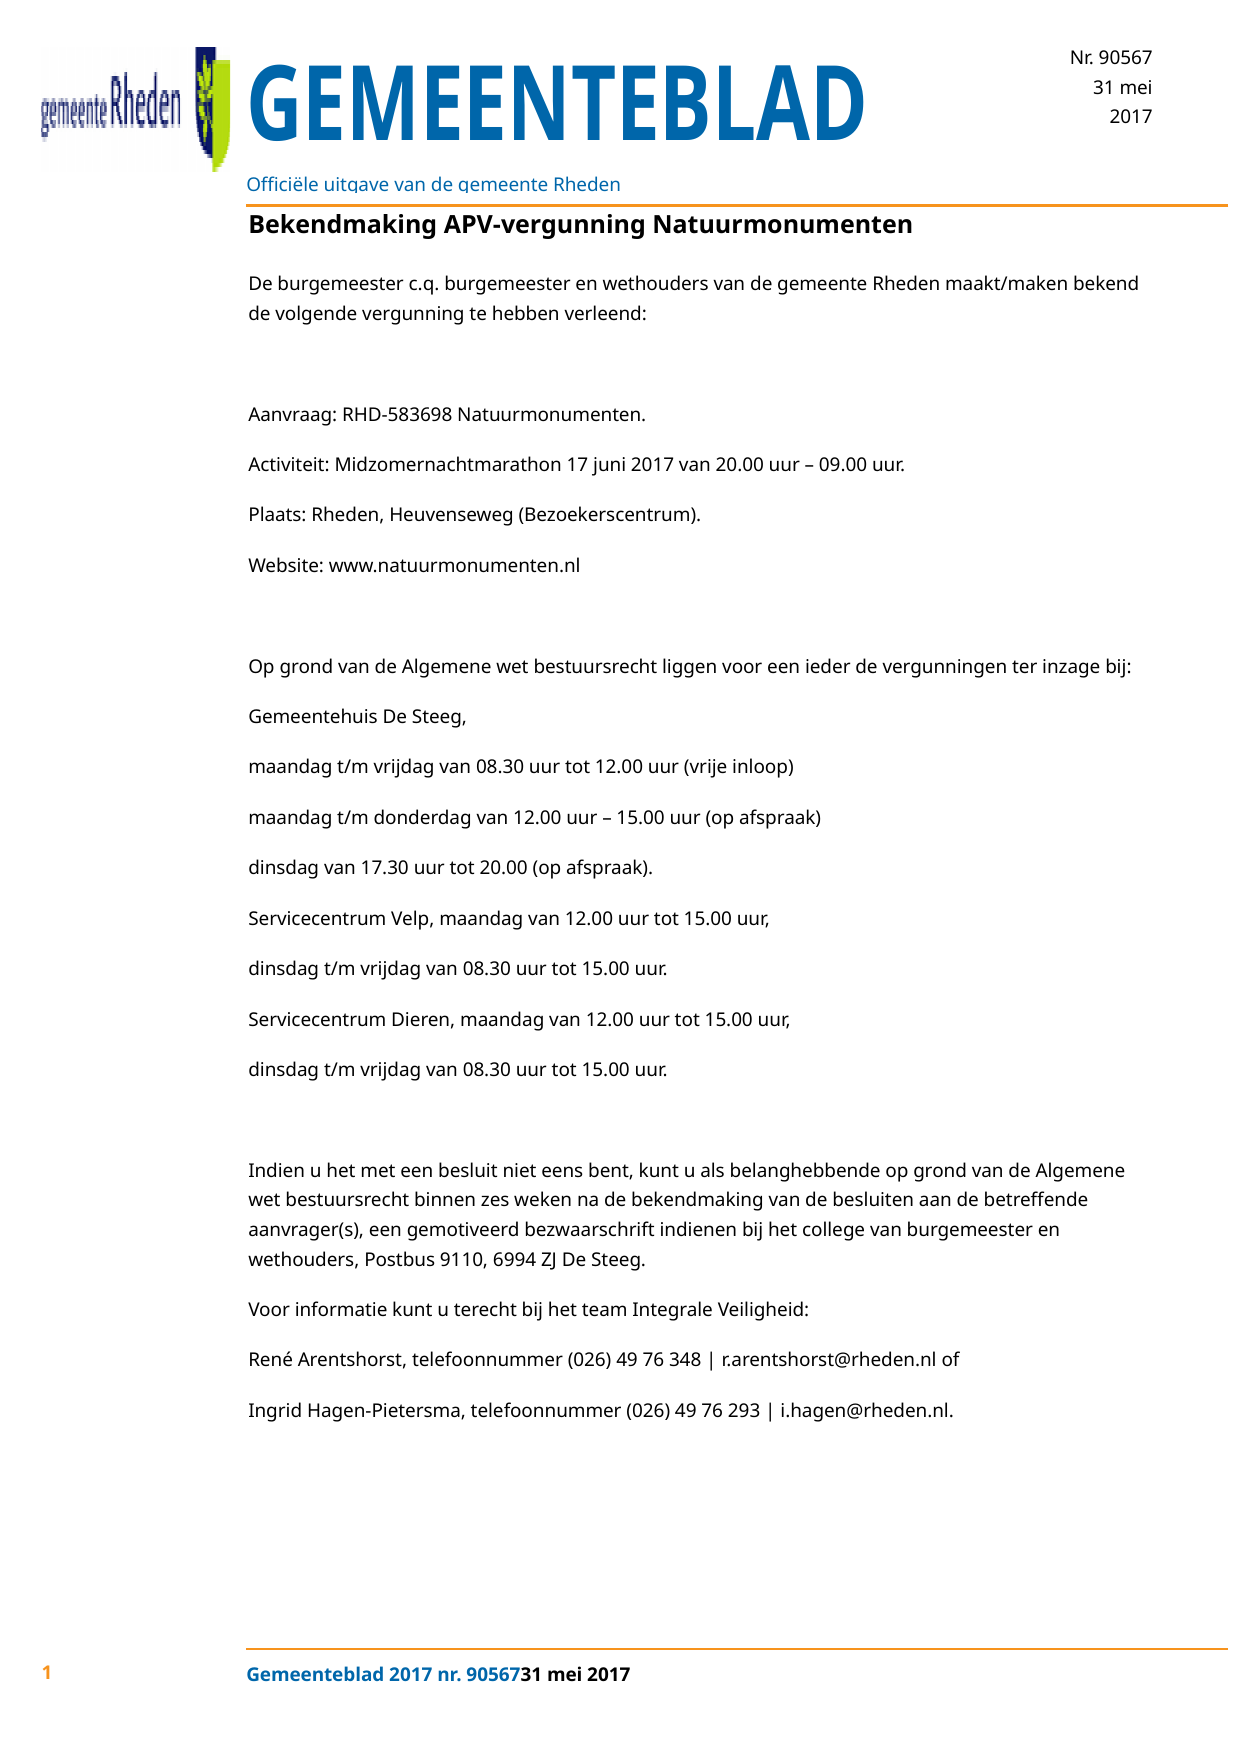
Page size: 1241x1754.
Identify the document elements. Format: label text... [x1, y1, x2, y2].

text Op grond van de Algemene wet bestuursrecht liggen voor een ieder de vergunningen ter inzage bij: [248, 653, 1152, 678]
text De burgemeester c.q. burgemeester en wethouders van de gemeente Rheden maakt/maken bekend de volgende vergunning te hebben verleend: [248, 270, 1152, 326]
text Gemeentehuis De Steeg, [248, 703, 1152, 729]
text dinsdag van 17.30 uur tot 20.00 (op afspraak). [248, 854, 1152, 880]
text maandag t/m donderdag van 12.00 uur – 15.00 uur (op afspraak) [248, 804, 1152, 830]
text Plaats: Rheden, Heuvenseweg (Bezoekerscentrum). [248, 502, 1152, 527]
text Aanvraag: RHD-583698 Natuurmonumenten. [248, 401, 1152, 426]
text Voor informatie kunt u terecht bij het team Integrale Veiligheid: [248, 1296, 1152, 1322]
text René Arentshorst, telefoonnummer (026) 49 76 348 | r.arentshorst@rheden.nl of [248, 1347, 1152, 1372]
text maandag t/m vrijdag van 08.30 uur tot 12.00 uur (vrije inloop) [248, 754, 1152, 779]
text Servicecentrum Dieren, maandag van 12.00 uur tot 15.00 uur, [248, 1006, 1152, 1031]
text dinsdag t/m vrijdag van 08.30 uur tot 15.00 uur. [248, 955, 1152, 981]
text Indien u het met een besluit niet eens bent, kunt u als belanghebbende op grond van de Algemene wet bestuursrecht binnen zes weken na de bekendmaking van de besluiten aan de betreffende aanvrager(s), een gemotiveerd bezwaarschrift indienen bij het college van burgemeester en wethouders, Postbus 9110, 6994 ZJ De Steeg. [248, 1157, 1152, 1271]
text Website: www.natuurmonumenten.nl [248, 552, 1152, 578]
text Activiteit: Midzomernachtmarathon 17 juni 2017 van 20.00 uur – 09.00 uur. [248, 451, 1152, 477]
text dinsdag t/m vrijdag van 08.30 uur tot 15.00 uur. [248, 1056, 1152, 1082]
text Servicecentrum Velp, maandag van 12.00 uur tot 15.00 uur, [248, 905, 1152, 931]
text Bekendmaking APV-vergunning Natuurmonumenten [248, 207, 1152, 241]
text Ingrid Hagen-Pietersma, telefoonnummer (026) 49 76 293 | i.hagen@rheden.nl. [248, 1397, 1152, 1423]
picture [41, 47, 231, 172]
